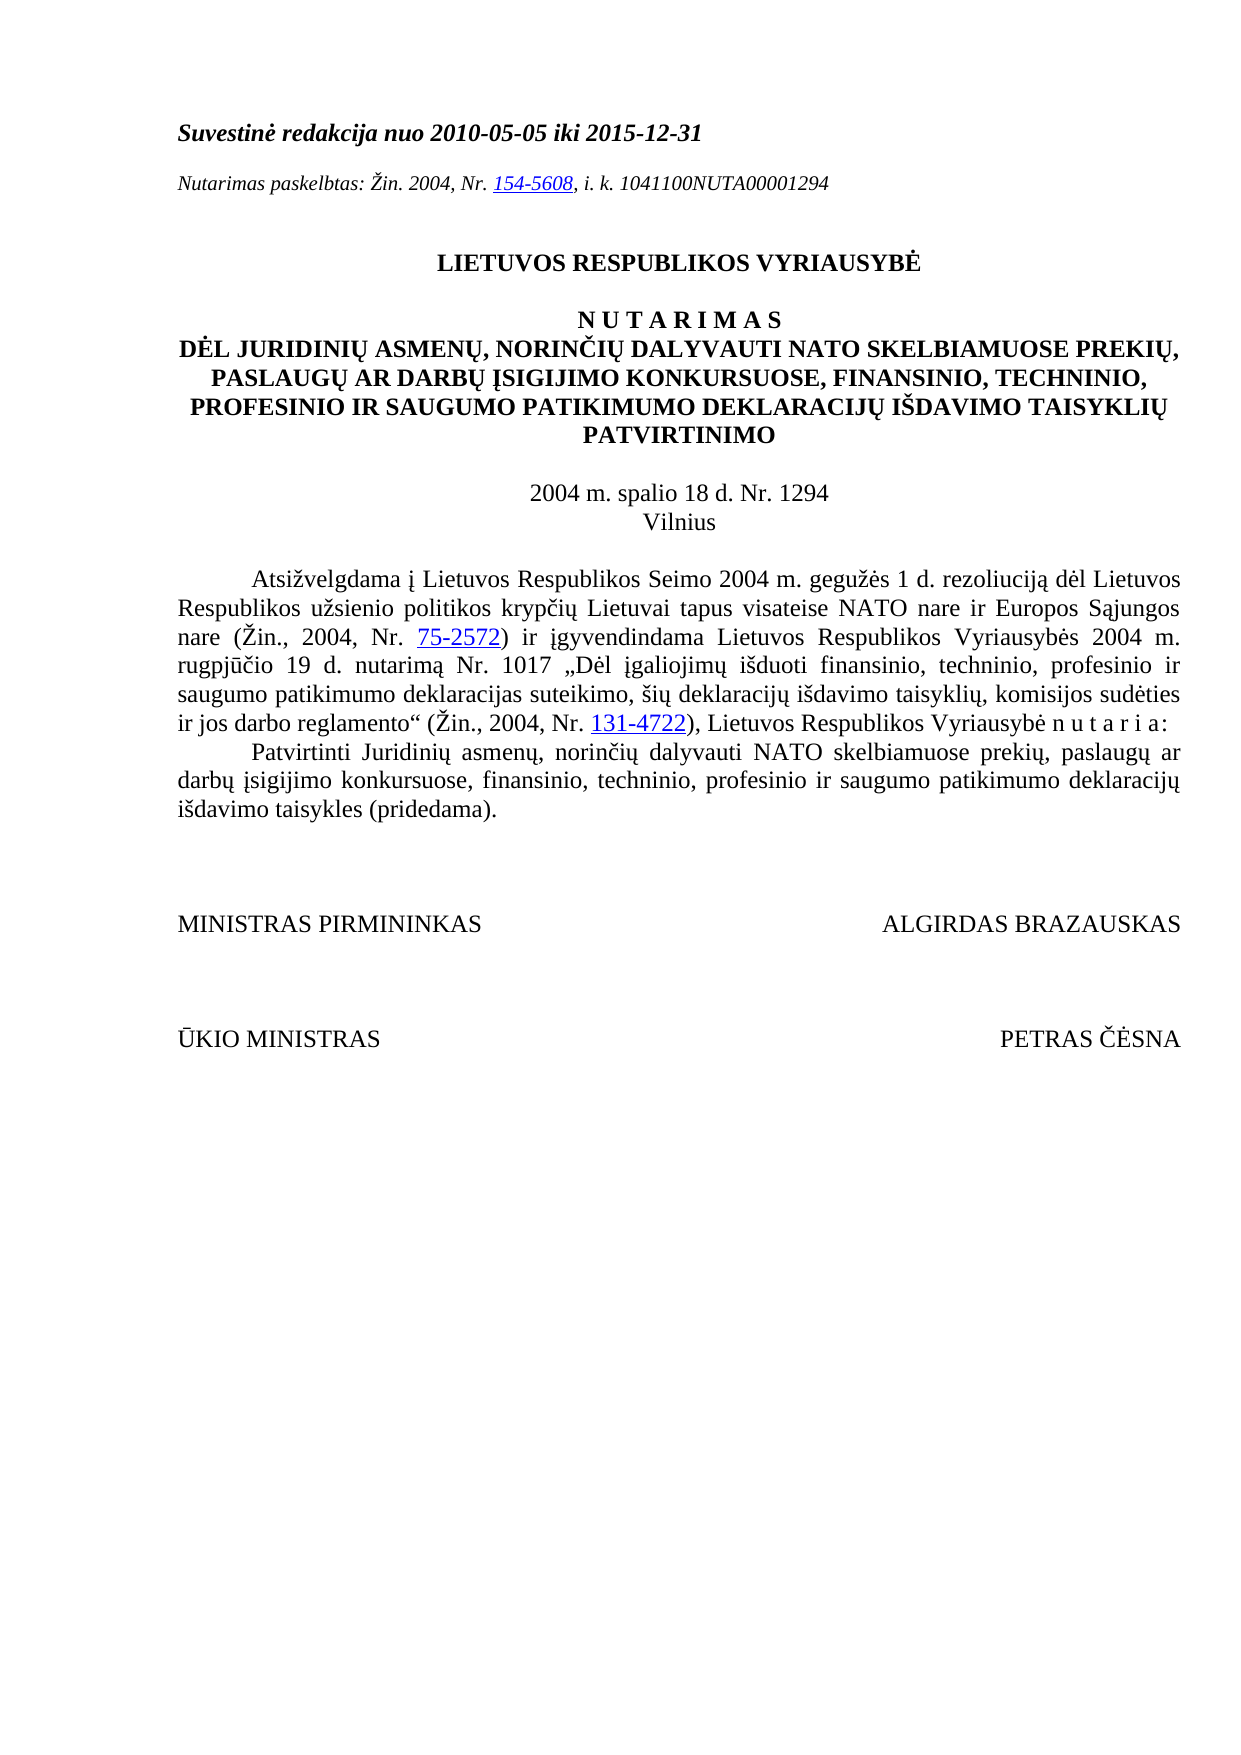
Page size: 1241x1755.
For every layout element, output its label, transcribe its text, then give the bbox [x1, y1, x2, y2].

text Vilnius [177, 507, 1181, 535]
text ŪKIO MINISTRAS PETRAS ČĖSNA [177, 1024, 1181, 1053]
text MINISTRAS PIRMININKAS ALGIRDAS BRAZAUSKAS [177, 909, 1181, 938]
text LIETUVOS RESPUBLIKOS VYRIAUSYBĖ [177, 248, 1181, 277]
text DĖL JURIDINIŲ ASMENŲ, NORINČIŲ DALYVAUTI NATO SKELBIAMUOSE PREKIŲ, PASLAUGŲ AR DARBŲ ĮSIGIJIMO KONKURSUOSE, FINANSINIO, TECHNINIO, PROFESINIO IR SAUGUMO PATIKIMUMO DEKLARACIJŲ IŠDAVIMO TAISYKLIŲ PATVIRTINIMO [177, 334, 1181, 449]
text N U T A R I M A S [177, 305, 1181, 334]
text Atsižvelgdama į Lietuvos Respublikos Seimo 2004 m. gegužės 1 d. rezoliuciją dėl Lietuvos Respublikos užsienio politikos krypčių Lietuvai tapus visateise NATO nare ir Europos Sąjungos nare (Žin., 2004, Nr. 75-2572) ir įgyvendindama Lietuvos Respublikos Vyriausybės 2004 m. rugpjūčio 19 d. nutarimą Nr. 1017 „Dėl įgaliojimų išduoti finansinio, techninio, profesinio ir saugumo patikimumo deklaracijas suteikimo, šių deklaracijų išdavimo taisyklių, komisijos sudėties ir jos darbo reglamento“ (Žin., 2004, Nr. 131-4722), Lietuvos Respublikos Vyriausybė nutaria: [177, 564, 1181, 737]
text Patvirtinti Juridinių asmenų, norinčių dalyvauti NATO skelbiamuose prekių, paslaugų ar darbų įsigijimo konkursuose, finansinio, techninio, profesinio ir saugumo patikimumo deklaracijų išdavimo taisykles (pridedama). [177, 737, 1181, 823]
text Suvestinė redakcija nuo 2010-05-05 iki 2015-12-31 [177, 118, 1181, 147]
text Nutarimas paskelbtas: Žin. 2004, Nr. 154-5608, i. k. 1041100NUTA00001294 [177, 171, 1181, 195]
text 2004 m. spalio 18 d. Nr. 1294 [177, 478, 1181, 507]
